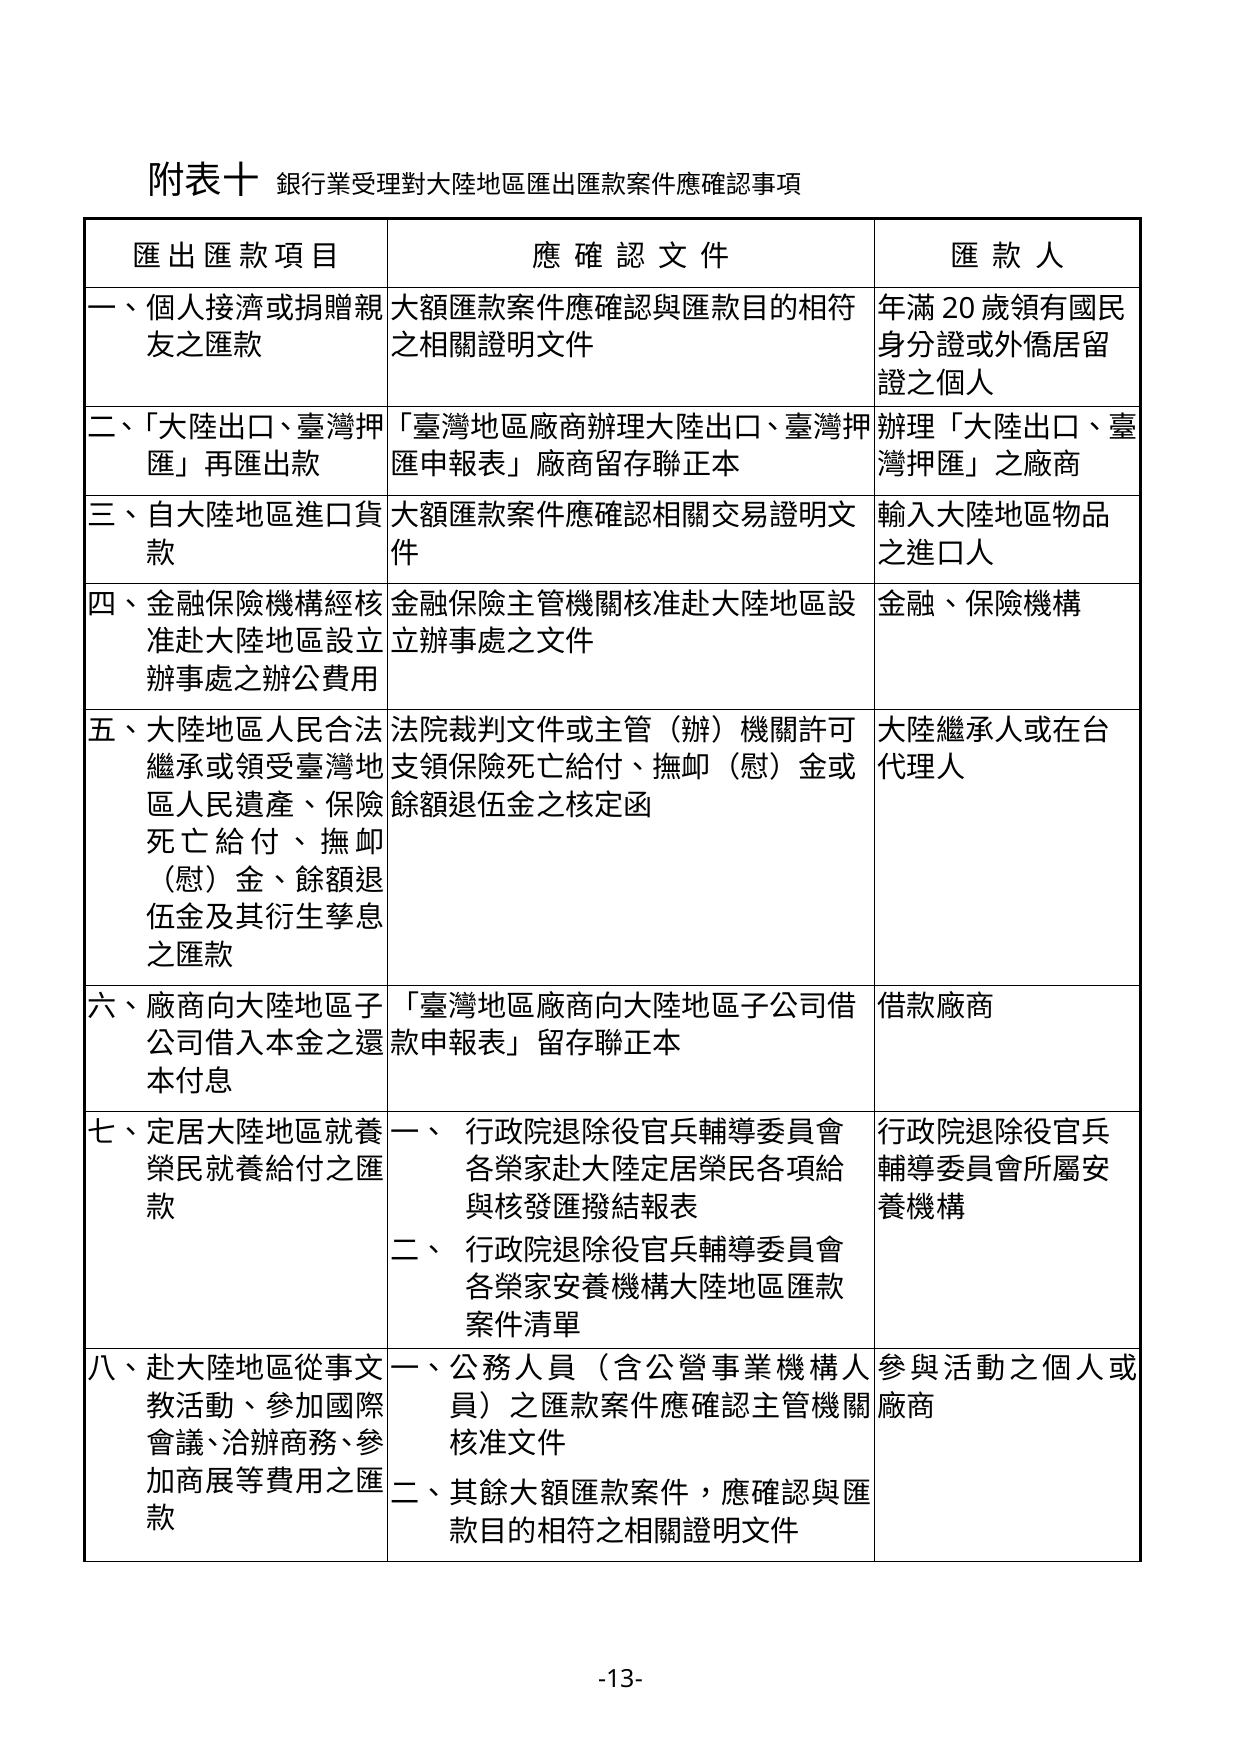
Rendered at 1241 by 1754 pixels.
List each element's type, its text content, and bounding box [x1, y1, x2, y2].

table_cell 大額匯款案件應確認與匯款目的相符之相關證明文件 [388, 288, 874, 406]
table_header 匯 出 匯 款 項 目 [86, 220, 387, 287]
table_cell 法院裁判文件或主管（辦）機關許可支領保險死亡給付、撫卹（慰）金或餘額退伍金之核定函 [388, 710, 874, 985]
table_header 匯 款 人 [875, 220, 1139, 287]
table_cell 大額匯款案件應確認相關交易證明文件 [388, 496, 874, 583]
table_cell 行政院退除役官兵輔導委員會所屬安養機構 [875, 1112, 1139, 1348]
table_cell 金融保險主管機關核准赴大陸地區設立辦事處之文件 [388, 584, 874, 709]
table_cell 八、赴大陸地區從事文教活動、參加國際會議、洽辦商務、參加商展等費用之匯款 [86, 1349, 387, 1561]
table_header 應 確 認 文 件 [388, 220, 874, 287]
table_cell 七、定居大陸地區就養榮民就養給付之匯款 [86, 1112, 387, 1348]
table_cell 年滿20歲領有國民身分證或外僑居留證之個人 [875, 288, 1139, 406]
table_cell 三、自大陸地區進口貨款 [86, 496, 387, 583]
table_cell 五、大陸地區人民合法繼承或領受臺灣地區人民遺產、保險死亡給付、撫卹（慰）金、餘額退伍金及其衍生孳息之匯款 [86, 710, 387, 985]
table_cell 「臺灣地區廠商辦理大陸出口、臺灣押匯申報表」廠商留存聯正本 [388, 407, 874, 494]
table_cell 參與活動之個人或廠商 [875, 1349, 1139, 1561]
table_cell 金融、保險機構 [875, 584, 1139, 709]
table_cell 一、個人接濟或捐贈親友之匯款 [86, 288, 387, 406]
table_cell 六、廠商向大陸地區子公司借入本金之還本付息 [86, 986, 387, 1111]
table_cell 公務人員（含公營事業機構人員）之匯款案件應確認主管機關核准文件 其餘大額匯款案件，應確認與匯款目的相符之相關證明文件 [388, 1349, 874, 1561]
table_cell 二、「大陸出口、臺灣押匯」再匯出款 [86, 407, 387, 494]
table_cell 借款廠商 [875, 986, 1139, 1111]
table_cell 四、金融保險機構經核准赴大陸地區設立辦事處之辦公費用 [86, 584, 387, 709]
table_cell 大陸繼承人或在台代理人 [875, 710, 1139, 985]
table_cell 辦理「大陸出口、臺灣押匯」之廠商 [875, 407, 1139, 494]
table_cell 行政院退除役官兵輔導委員會各榮家赴大陸定居榮民各項給與核發匯撥結報表 行政院退除役官兵輔導委員會各榮家安養機構大陸地區匯款案件清單 [388, 1112, 874, 1348]
table_cell 「臺灣地區廠商向大陸地區子公司借款申報表」留存聯正本 [388, 986, 874, 1111]
text 附表十 銀行業受理對大陸地區匯出匯款案件應確認事項 [89, 150, 1152, 204]
table_cell 輸入大陸地區物品之進口人 [875, 496, 1139, 583]
